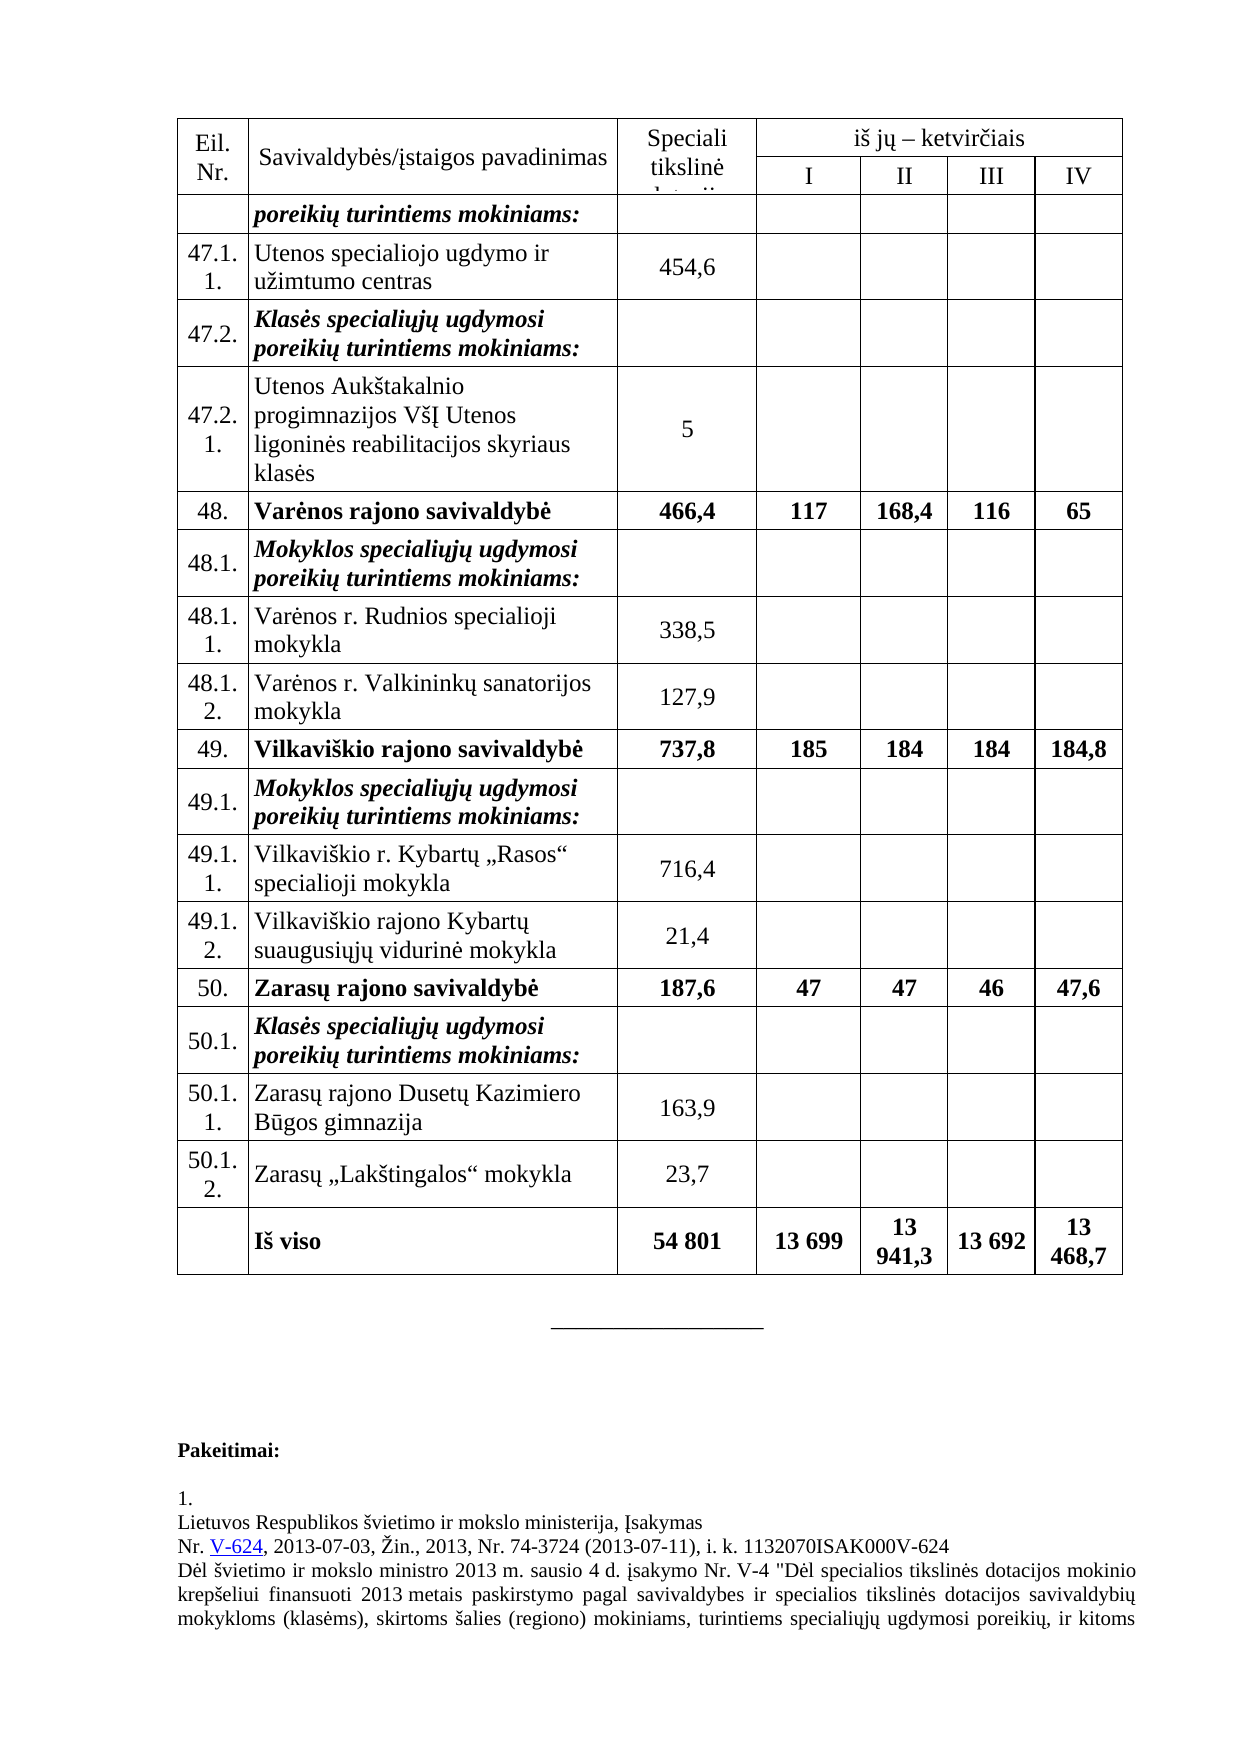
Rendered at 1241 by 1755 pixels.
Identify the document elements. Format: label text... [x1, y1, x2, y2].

table_cell [948, 664, 1034, 729]
table_cell [1036, 1007, 1122, 1073]
table_cell [948, 597, 1034, 662]
table_cell 23,7 [618, 1141, 756, 1207]
table_cell 48.1. [178, 530, 248, 596]
table_cell 117 [757, 492, 860, 529]
table_cell [1036, 530, 1122, 596]
table_cell 13 468,7 [1036, 1208, 1122, 1274]
table_cell [948, 769, 1034, 834]
table_cell 47.2. [178, 300, 248, 366]
table_cell [618, 1007, 756, 1073]
table_cell [1036, 1141, 1122, 1207]
text _________________ [177, 1303, 1137, 1332]
table_cell [757, 234, 860, 299]
table_cell Iš viso [249, 1208, 617, 1274]
table_cell [948, 234, 1034, 299]
table_cell [1036, 769, 1122, 834]
table_cell 47,6 [1036, 969, 1122, 1006]
table_cell [618, 300, 756, 366]
table_cell Mokyklos specialiųjų ugdymosi poreikių turintiems mokiniams: [249, 769, 617, 834]
table_cell 65 [1036, 492, 1122, 529]
table_cell 50.1.2. [178, 1141, 248, 1207]
table_cell 454,6 [618, 234, 756, 299]
table_cell [861, 664, 947, 729]
table_cell 48.1.1. [178, 597, 248, 662]
text Nr. V-624, 2013-07-03, Žin., 2013, Nr. 74-3724 (2013-07-11), i. k. 1132070ISAK000V-624 [177, 1534, 1137, 1558]
table_cell 127,9 [618, 664, 756, 729]
table_cell [948, 902, 1034, 968]
table_cell [861, 1074, 947, 1140]
table_cell [948, 1074, 1034, 1140]
table_cell 48.1.2. [178, 664, 248, 729]
table_cell [757, 367, 860, 491]
table_cell [757, 530, 860, 596]
table_cell III [948, 157, 1034, 194]
table_cell 184 [861, 730, 947, 767]
table_cell 13 941,3 [861, 1208, 947, 1274]
table_cell [948, 367, 1034, 491]
table_cell 187,6 [618, 969, 756, 1006]
table_cell 49.1.2. [178, 902, 248, 968]
table_cell Vilkaviškio rajono savivaldybė [249, 730, 617, 767]
table_cell 46 [948, 969, 1034, 1006]
table_cell 13 692 [948, 1208, 1034, 1274]
table_cell IV [1036, 157, 1122, 194]
table_cell 466,4 [618, 492, 756, 529]
table_cell 737,8 [618, 730, 756, 767]
table_cell [948, 530, 1034, 596]
table_cell 50.1.1. [178, 1074, 248, 1140]
table_cell [1036, 1074, 1122, 1140]
table_cell 49.1. [178, 769, 248, 834]
text Dėl švietimo ir mokslo ministro 2013 m. sausio 4 d. įsakymo Nr. V-4 "Dėl specialios tikslinės dotacijos mokinio krepšeliui finansuoti 2013 metais paskirstymo pagal savivaldybes ir specialios tikslinės dotacijos savivaldybių mokykloms (klasėms), skirtoms šalies (regiono) mokiniams, turintiems specialiųjų ugdymosi poreikių, ir kitoms [177, 1558, 1137, 1630]
table_cell [757, 902, 860, 968]
table_header Eil. Nr. [178, 119, 248, 194]
text Pakeitimai: [177, 1438, 1137, 1462]
table_cell 50. [178, 969, 248, 1006]
table_cell [948, 195, 1034, 232]
table_header Savivaldybės/įstaigos pavadinimas [249, 119, 617, 194]
table_cell [757, 1007, 860, 1073]
table_cell [861, 1141, 947, 1207]
table_cell 47 [861, 969, 947, 1006]
table_cell 338,5 [618, 597, 756, 662]
table_cell 184,8 [1036, 730, 1122, 767]
table_cell poreikių turintiems mokiniams: [249, 195, 617, 232]
table_cell Varėnos r. Rudnios specialioji mokykla [249, 597, 617, 662]
table_cell [861, 902, 947, 968]
table_cell Klasės specialiųjų ugdymosi poreikių turintiems mokiniams: [249, 300, 617, 366]
table_cell 13 699 [757, 1208, 860, 1274]
text Lietuvos Respublikos švietimo ir mokslo ministerija, Įsakymas [177, 1510, 1137, 1534]
table_cell [618, 530, 756, 596]
table_cell [757, 664, 860, 729]
table_cell [757, 1074, 860, 1140]
table_cell [757, 597, 860, 662]
table_cell [861, 597, 947, 662]
table_cell Utenos Aukštakalnio progimnazijos VšĮ Utenos ligoninės reabilitacijos skyriaus klasės [249, 367, 617, 491]
table_cell [861, 835, 947, 901]
table_cell Zarasų rajono savivaldybė [249, 969, 617, 1006]
table_cell [1036, 664, 1122, 729]
table_cell 116 [948, 492, 1034, 529]
table_cell [948, 300, 1034, 366]
table_cell Vilkaviškio rajono Kybartų suaugusiųjų vidurinė mokykla [249, 902, 617, 968]
text 1. [177, 1486, 1137, 1510]
table_cell 716,4 [618, 835, 756, 901]
table_cell [1036, 835, 1122, 901]
table_cell [948, 1141, 1034, 1207]
table_cell [618, 195, 756, 232]
table_cell I [757, 157, 860, 194]
table_cell 168,4 [861, 492, 947, 529]
table_header Speciali tikslinė dotacija (tūkst. Lt) [618, 119, 756, 194]
table_cell [861, 195, 947, 232]
table_cell [1036, 597, 1122, 662]
table_header iš jų – ketvirčiais [757, 119, 1122, 156]
table_cell [1036, 367, 1122, 491]
table_cell Klasės specialiųjų ugdymosi poreikių turintiems mokiniams: [249, 1007, 617, 1073]
table_cell [757, 769, 860, 834]
table_cell 47 [757, 969, 860, 1006]
table_cell Vilkaviškio r. Kybartų „Rasos“ specialioji mokykla [249, 835, 617, 901]
table_cell [861, 234, 947, 299]
table_cell [618, 769, 756, 834]
table_cell 47.1.1. [178, 234, 248, 299]
table_cell [757, 835, 860, 901]
table_cell 50.1. [178, 1007, 248, 1073]
table_cell 5 [618, 367, 756, 491]
table_cell [861, 530, 947, 596]
table_cell Zarasų „Lakštingalos“ mokykla [249, 1141, 617, 1207]
table_cell 49. [178, 730, 248, 767]
table_cell 21,4 [618, 902, 756, 968]
table_cell Varėnos r. Valkininkų sanatorijos mokykla [249, 664, 617, 729]
table_cell [178, 1208, 248, 1274]
table_cell 185 [757, 730, 860, 767]
table_cell [948, 835, 1034, 901]
table_cell Utenos specialiojo ugdymo ir užimtumo centras [249, 234, 617, 299]
table_cell Varėnos rajono savivaldybė [249, 492, 617, 529]
table_cell [1036, 234, 1122, 299]
table_cell [861, 300, 947, 366]
table_cell II [861, 157, 947, 194]
table_cell [178, 195, 248, 232]
table_cell 48. [178, 492, 248, 529]
table_cell Zarasų rajono Dusetų Kazimiero Būgos gimnazija [249, 1074, 617, 1140]
table_cell 47.2.1. [178, 367, 248, 491]
table_cell 54 801 [618, 1208, 756, 1274]
table_cell 49.1.1. [178, 835, 248, 901]
table_cell 163,9 [618, 1074, 756, 1140]
table_cell [948, 1007, 1034, 1073]
table_cell [861, 1007, 947, 1073]
table_cell [1036, 195, 1122, 232]
table_cell [757, 1141, 860, 1207]
table_cell [757, 195, 860, 232]
table_cell 184 [948, 730, 1034, 767]
table_cell [757, 300, 860, 366]
table_cell [861, 367, 947, 491]
table_cell [861, 769, 947, 834]
table_cell [1036, 300, 1122, 366]
table_cell Mokyklos specialiųjų ugdymosi poreikių turintiems mokiniams: [249, 530, 617, 596]
table_cell [1036, 902, 1122, 968]
